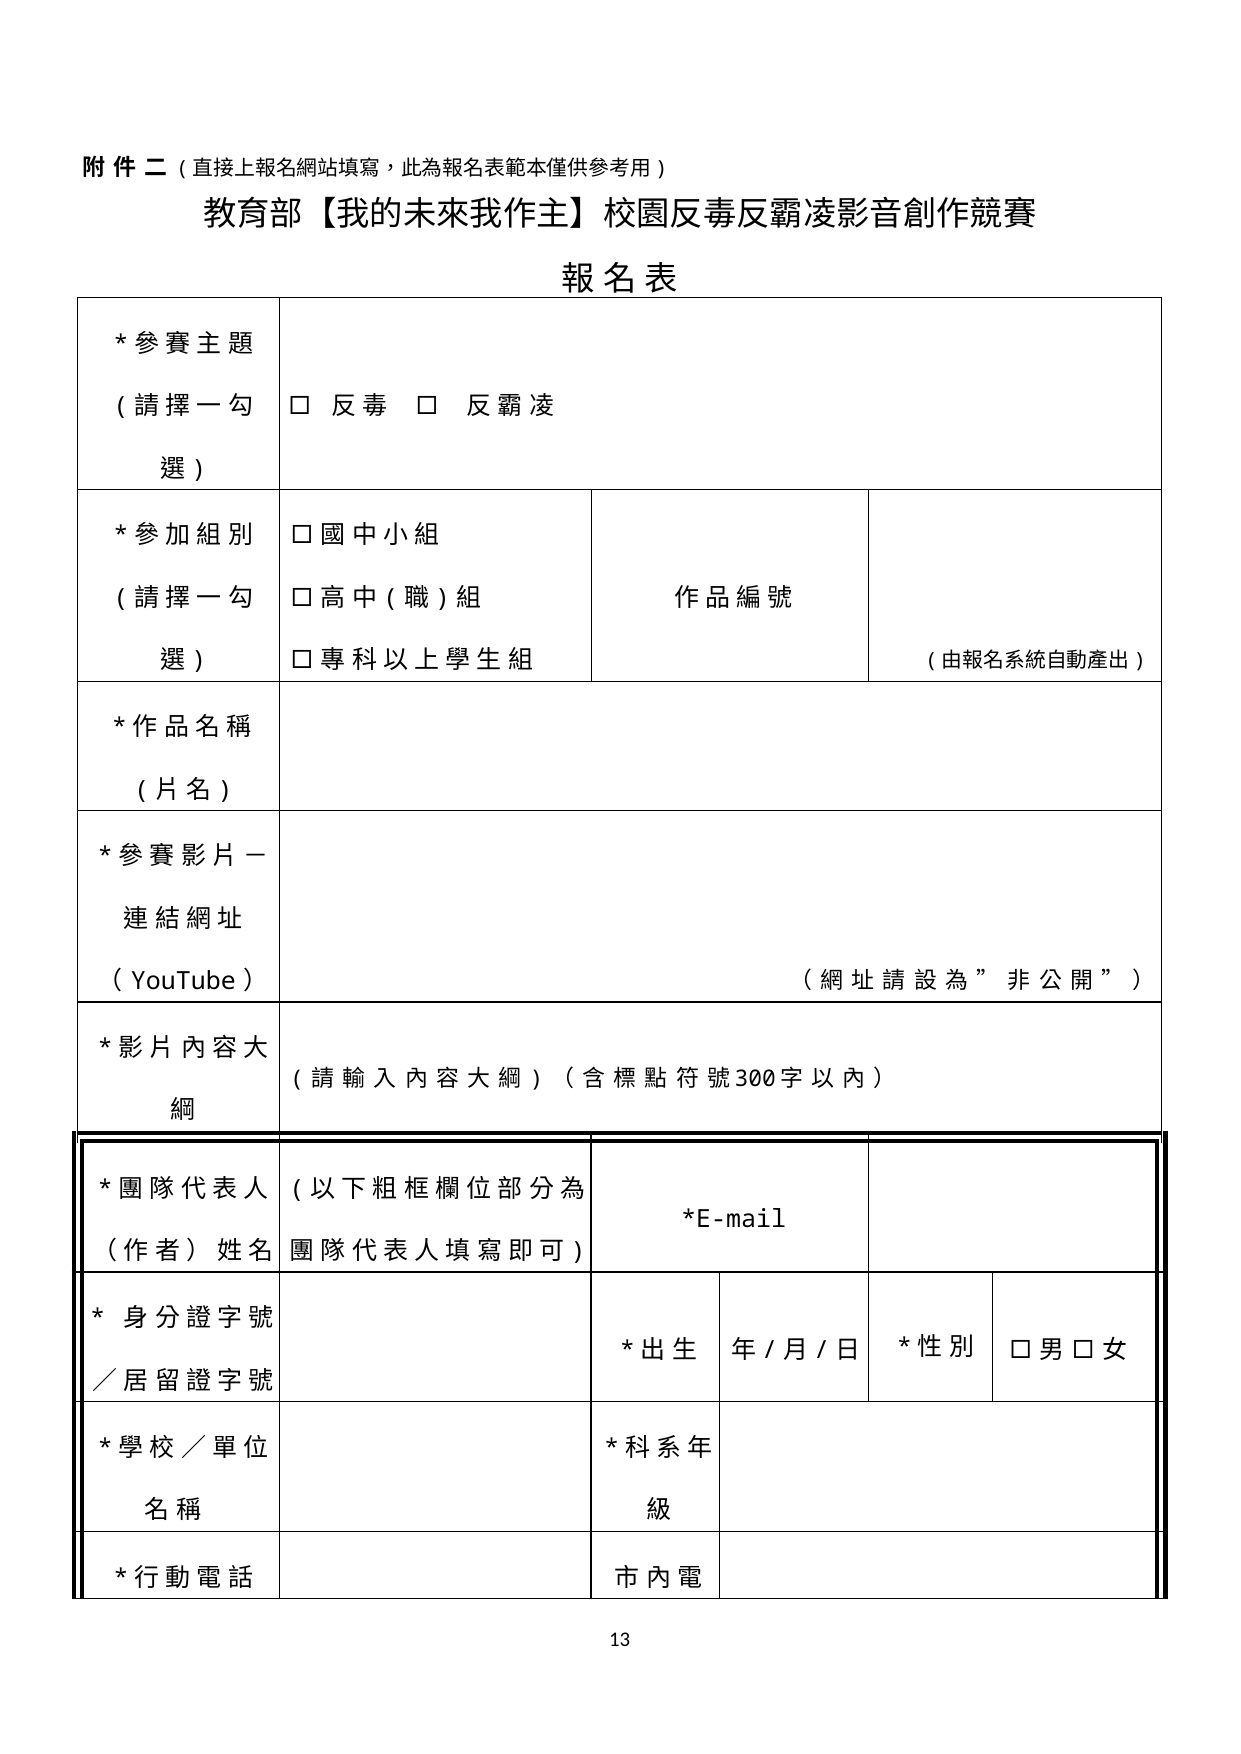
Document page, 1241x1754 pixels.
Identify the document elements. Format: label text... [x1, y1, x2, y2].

table_cell * 身分證字號／居留證字號 [84, 1273, 279, 1401]
table_cell *參加組別 (請擇一勾選) [78, 490, 279, 681]
table_cell *出生 [592, 1273, 719, 1401]
text 教育部【我的未來我作主】校園反毒反霸凌影音創作競賽 [78, 186, 1161, 235]
table_cell [869, 1143, 1155, 1271]
table_header  反毒  反霸凌 [280, 298, 1161, 489]
table_cell *參賽影片－連結網址（YouTube） [78, 811, 279, 1001]
table_cell *影片內容大綱 [78, 1003, 279, 1131]
text 附件二(直接上報名網站填寫，此為報名表範本僅供參考用) [78, 124, 1161, 186]
table_cell *行動電話 [84, 1532, 279, 1598]
table_cell [280, 1135, 590, 1139]
table_cell [280, 1402, 590, 1531]
table_header *參賽主題 (請擇一勾選) [78, 298, 279, 489]
table_cell [280, 1532, 590, 1598]
table_cell [592, 1135, 868, 1139]
text 報名表 [78, 235, 1161, 297]
table_cell (以下粗框欄位部分為團隊代表人填寫即可) [280, 1143, 590, 1271]
table_cell 作品編號 [592, 490, 868, 681]
table_cell （網址請設為”非公開”） [280, 811, 1161, 1001]
table_cell 市內電 [592, 1532, 719, 1598]
table_cell *作品名稱(片名) [78, 682, 279, 810]
table_cell *學校／單位名稱 [84, 1402, 279, 1531]
table_cell *團隊代表人（作者）姓名 [78, 1135, 279, 1271]
table_cell 國中小組 高中(職)組 專科以上學生組 [280, 490, 591, 681]
table_cell [869, 1135, 1161, 1271]
table_cell [280, 1273, 590, 1401]
table_cell [720, 1402, 1155, 1531]
table_cell [720, 1532, 1155, 1598]
table_cell (請輸入內容大綱)（含標點符號300字以內） [280, 1003, 1161, 1131]
table_cell 男女 [993, 1273, 1155, 1401]
table_cell (由報名系統自動產出) [869, 490, 1161, 681]
table_cell [280, 682, 1161, 810]
table_cell *科系年級 [592, 1402, 719, 1531]
table_cell *性別 [869, 1273, 992, 1401]
table_cell 年/月/日 [720, 1273, 868, 1401]
table_cell *E-mail [592, 1143, 868, 1271]
